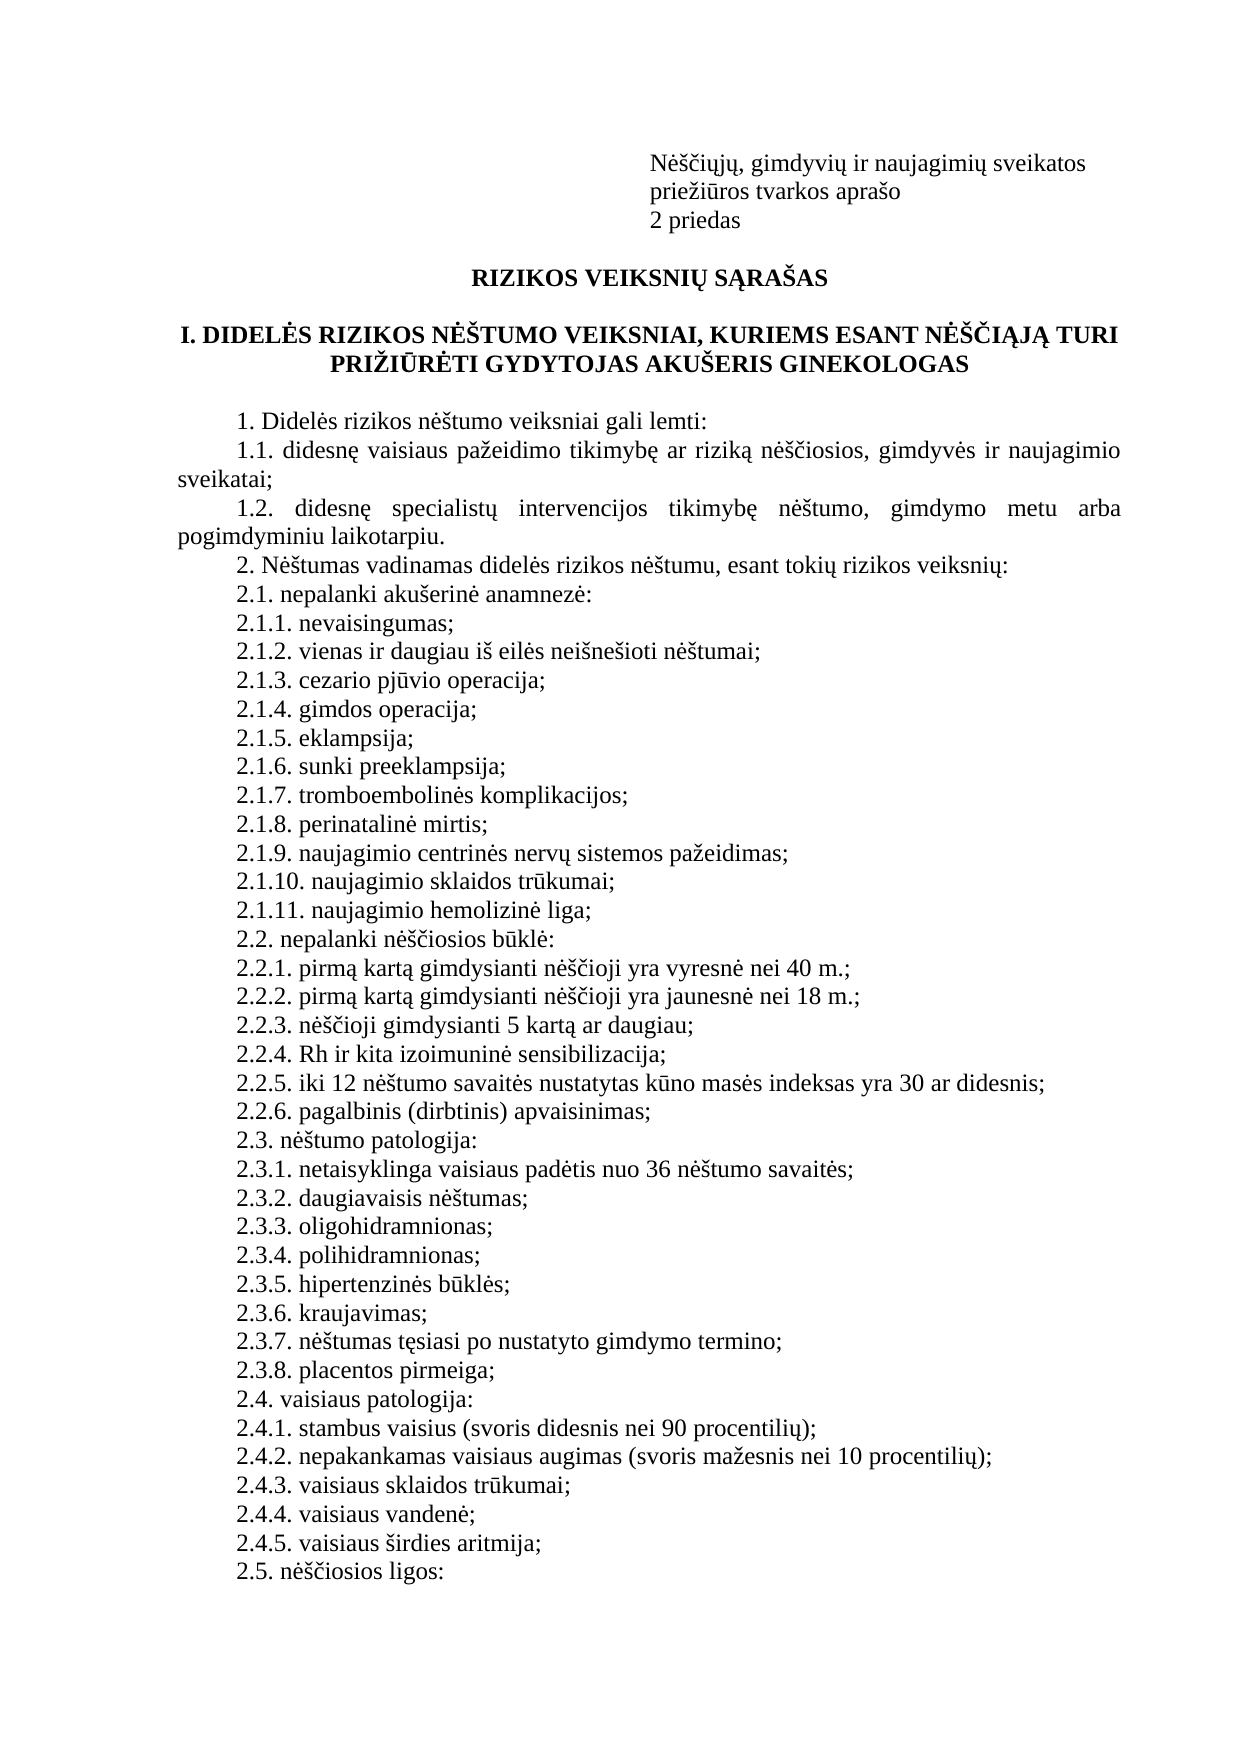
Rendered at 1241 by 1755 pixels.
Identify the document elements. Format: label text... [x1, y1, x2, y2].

text 2.2.1. pirmą kartą gimdysianti nėščioji yra vyresnė nei 40 m.; [177, 953, 1122, 981]
text 2.3.4. polihidramnionas; [177, 1240, 1122, 1269]
text 1.2. didesnę specialistų intervencijos tikimybę nėštumo, gimdymo metu arba pogimdyminiu laikotarpiu. [177, 493, 1122, 550]
text Nėščiųjų, gimdyvių ir naujagimių sveikatos priežiūros tvarkos aprašo [649, 148, 1122, 205]
text 2.4.3. vaisiaus sklaidos trūkumai; [177, 1470, 1122, 1499]
text 2.2. nepalanki nėščiosios būklė: [177, 924, 1122, 953]
text 2.1.5. eklampsija; [177, 723, 1122, 751]
text 2.2.3. nėščioji gimdysianti 5 kartą ar daugiau; [177, 1010, 1122, 1039]
text 2.2.2. pirmą kartą gimdysianti nėščioji yra jaunesnė nei 18 m.; [177, 981, 1122, 1010]
text 2.1.11. naujagimio hemolizinė liga; [177, 895, 1122, 924]
text 2.3.7. nėštumas tęsiasi po nustatyto gimdymo termino; [177, 1326, 1122, 1355]
text 2.1.7. tromboembolinės komplikacijos; [177, 780, 1122, 809]
text 2.3.8. placentos pirmeiga; [177, 1355, 1122, 1384]
text 2.3.1. netaisyklinga vaisiaus padėtis nuo 36 nėštumo savaitės; [177, 1154, 1122, 1183]
text 2.5. nėščiosios ligos: [177, 1556, 1122, 1585]
text I. DIDELĖS RIZIKOS NĖŠTUMO VEIKSNIAI, KURIEMS ESANT NĖŠČIĄJĄ TURI PRIŽIŪRĖTI GYDYTOJAS AKUŠERIS GINEKOLOGAS [177, 320, 1122, 378]
text 2.1.6. sunki preeklampsija; [177, 751, 1122, 780]
text 2.1.4. gimdos operacija; [177, 694, 1122, 723]
text 2.3. nėštumo patologija: [177, 1125, 1122, 1154]
text 2.3.6. kraujavimas; [177, 1298, 1122, 1326]
text 2.1.3. cezario pjūvio operacija; [177, 665, 1122, 694]
text 2.3.3. oligohidramnionas; [177, 1211, 1122, 1240]
text 2.3.5. hipertenzinės būklės; [177, 1269, 1122, 1298]
text 2.4.4. vaisiaus vandenė; [177, 1499, 1122, 1528]
text 2.3.2. daugiavaisis nėštumas; [177, 1183, 1122, 1211]
text RIZIKOS VEIKSNIŲ SĄRAŠAS [177, 263, 1122, 291]
text 1.1. didesnę vaisiaus pažeidimo tikimybę ar riziką nėščiosios, gimdyvės ir naujagimio sveikatai; [177, 435, 1122, 493]
text 2.1. nepalanki akušerinė anamnezė: [177, 579, 1122, 608]
text 2. Nėštumas vadinamas didelės rizikos nėštumu, esant tokių rizikos veiksnių: [177, 550, 1122, 579]
text 2.2.6. pagalbinis (dirbtinis) apvaisinimas; [177, 1096, 1122, 1125]
text 2.1.1. nevaisingumas; [177, 608, 1122, 636]
text 2.1.8. perinatalinė mirtis; [177, 809, 1122, 838]
text 2.2.4. Rh ir kita izoimuninė sensibilizacija; [177, 1039, 1122, 1068]
text 2.4.5. vaisiaus širdies aritmija; [177, 1528, 1122, 1556]
text 2.4. vaisiaus patologija: [177, 1384, 1122, 1413]
text 2 priedas [649, 205, 1122, 234]
text 1. Didelės rizikos nėštumo veiksniai gali lemti: [177, 406, 1122, 435]
text 2.4.1. stambus vaisius (svoris didesnis nei 90 procentilių); [177, 1413, 1122, 1441]
text 2.1.2. vienas ir daugiau iš eilės neišnešioti nėštumai; [177, 636, 1122, 665]
text 2.4.2. nepakankamas vaisiaus augimas (svoris mažesnis nei 10 procentilių); [177, 1441, 1122, 1470]
text 2.2.5. iki 12 nėštumo savaitės nustatytas kūno masės indeksas yra 30 ar didesnis; [177, 1068, 1122, 1096]
text 2.1.9. naujagimio centrinės nervų sistemos pažeidimas; [177, 838, 1122, 866]
text 2.1.10. naujagimio sklaidos trūkumai; [177, 866, 1122, 895]
